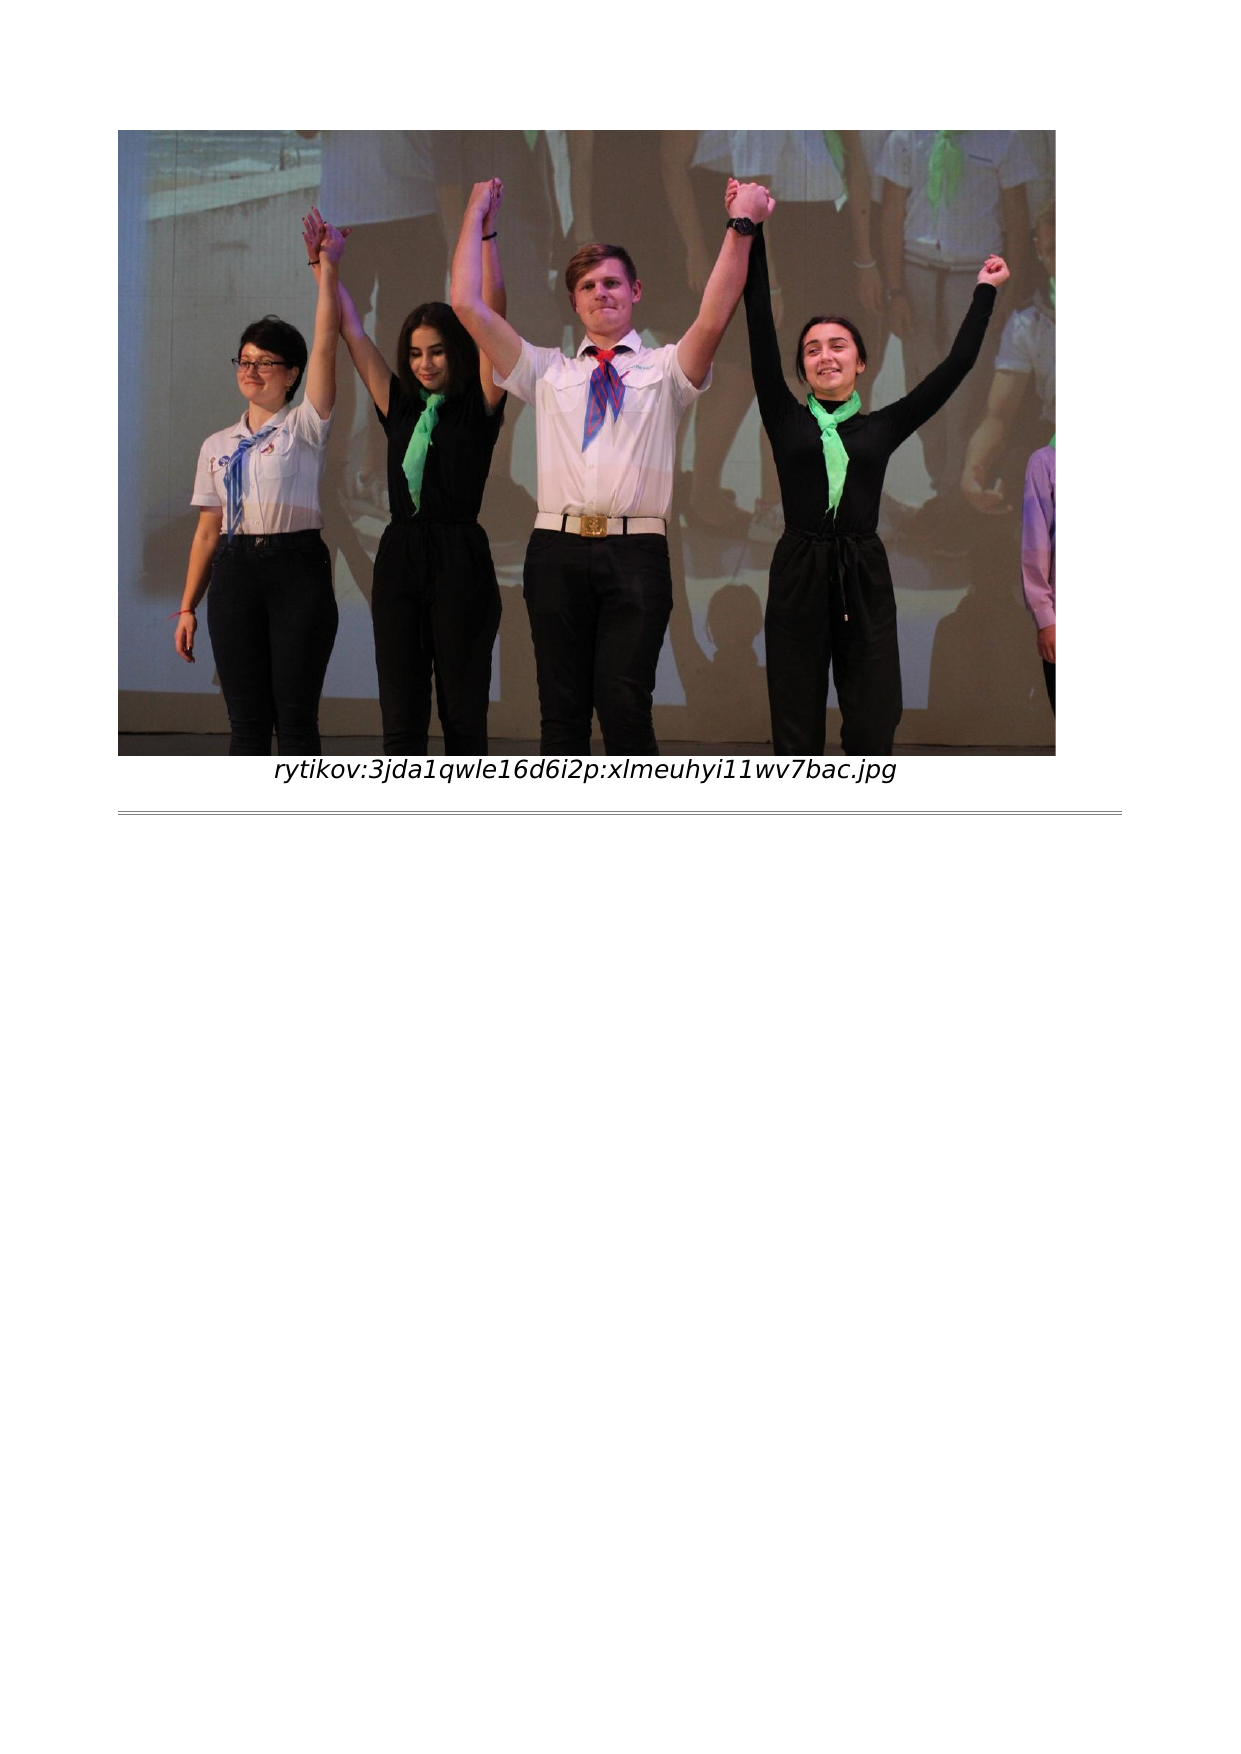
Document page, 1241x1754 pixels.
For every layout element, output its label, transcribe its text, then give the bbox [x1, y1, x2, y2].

picture [118, 130, 1056, 756]
text rytikov:3jda1qwle16d6i2p:xlmeuhyi11wv7bac.jpg [118, 756, 1056, 784]
